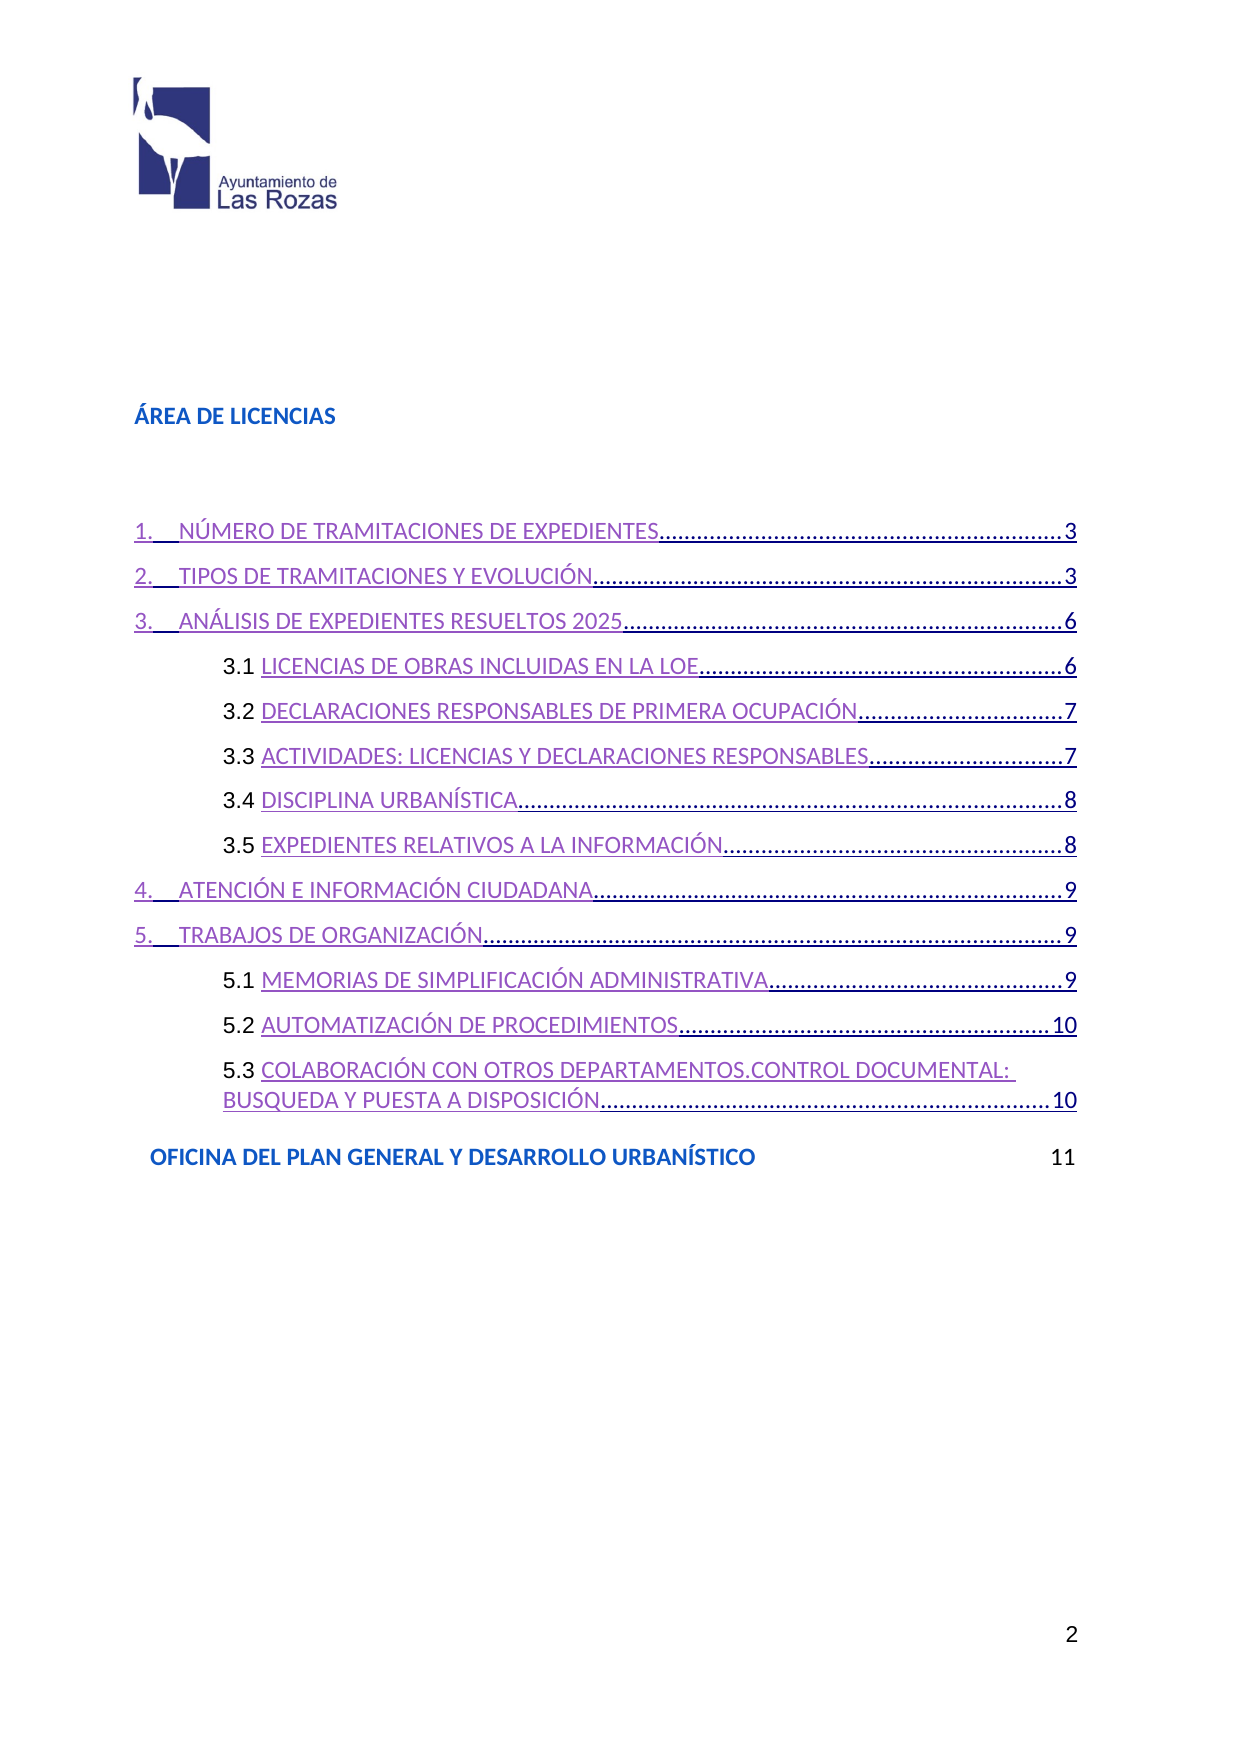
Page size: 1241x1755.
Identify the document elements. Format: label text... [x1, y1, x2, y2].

text 3.3 ACTIVIDADES: LICENCIAS Y DECLARACIONES RESPONSABLES 7 [223, 740, 1078, 770]
text 1. NÚMERO DE TRAMITACIONES DE EXPEDIENTES 3 [134, 515, 1078, 546]
text 5.3 COLABORACIÓN CON OTROS DEPARTAMENTOS.CONTROL DOCUMENTAL: BUSQUEDA Y PUESTA A DISPOSICIÓN 10 [223, 1054, 1078, 1115]
text 5.1 MEMORIAS DE SIMPLIFICACIÓN ADMINISTRATIVA 9 [223, 964, 1078, 995]
text ÁREA DE LICENCIAS [75, 400, 1078, 430]
text 2. TIPOS DE TRAMITACIONES Y EVOLUCIÓN 3 [134, 560, 1078, 591]
text 3.2 DECLARACIONES RESPONSABLES DE PRIMERA OCUPACIÓN 7 [223, 695, 1078, 725]
text 5.2 AUTOMATIZACIÓN DE PROCEDIMIENTOS 10 [223, 1009, 1078, 1040]
text 5. TRABAJOS DE ORGANIZACIÓN 9 [134, 919, 1078, 950]
text 3.5 EXPEDIENTES RELATIVOS A LA INFORMACIÓN 8 [223, 829, 1078, 860]
text OFICINA DEL PLAN GENERAL Y DESARROLLO URBANÍSTICO 11 [150, 1141, 1078, 1172]
text 3. ANÁLISIS DE EXPEDIENTES RESUELTOS 2025 6 [134, 605, 1078, 636]
text 3.4 DISCIPLINA URBANÍSTICA 8 [223, 785, 1078, 815]
text 4. ATENCIÓN E INFORMACIÓN CIUDADANA 9 [134, 874, 1078, 905]
text 3.1 LICENCIAS DE OBRAS INCLUIDAS EN LA LOE 6 [223, 650, 1078, 681]
